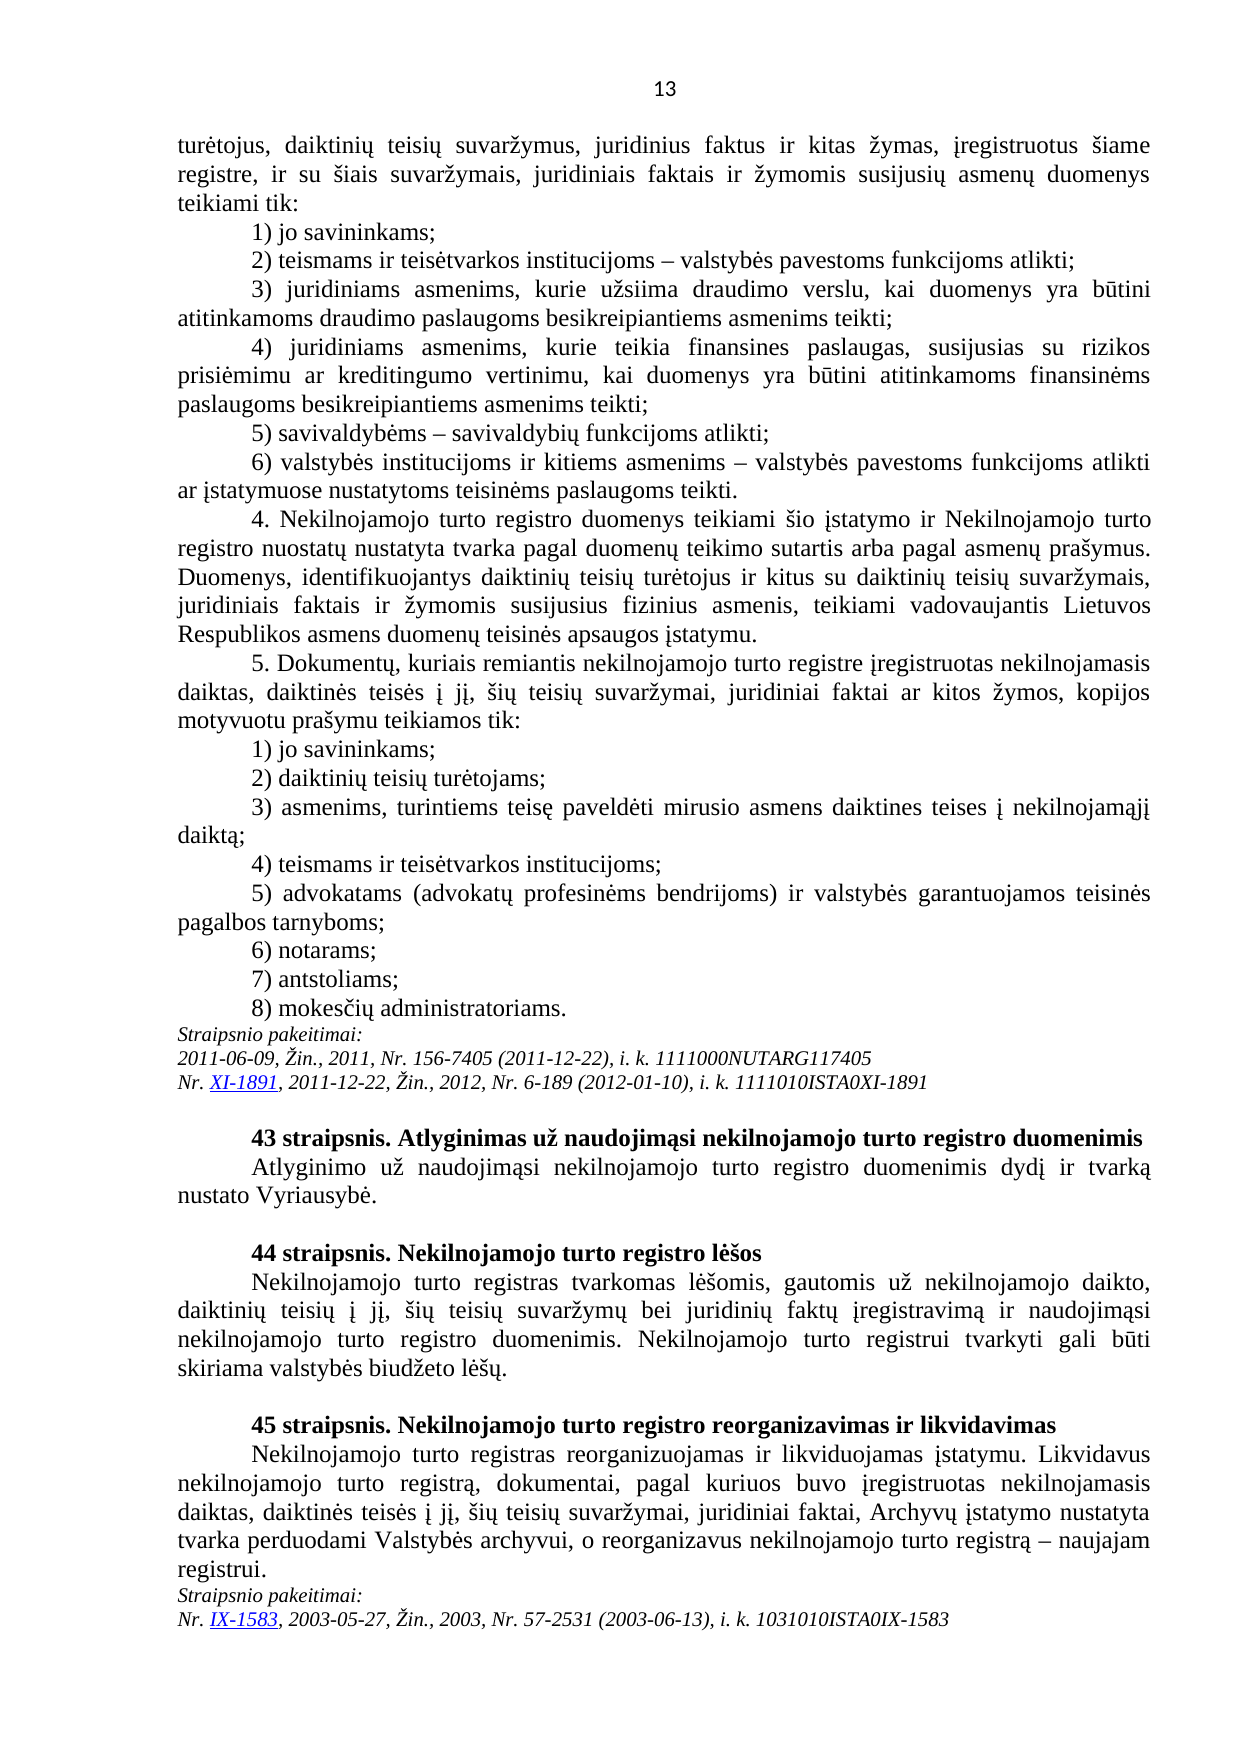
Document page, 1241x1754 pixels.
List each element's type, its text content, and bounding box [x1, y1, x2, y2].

text Nr. XI-1891, 2011-12-22, Žin., 2012, Nr. 6-189 (2012-01-10), i. k. 1111010ISTA0XI-1891 [177, 1070, 1152, 1094]
text 5. Dokumentų, kuriais remiantis nekilnojamojo turto registre įregistruotas nekilnojamasis daiktas, daiktinės teisės į jį, šių teisių suvaržymai, juridiniai faktai ar kitos žymos, kopijos motyvuotu prašymu teikiamos tik: [177, 648, 1152, 734]
text 2) teismams ir teisėtvarkos institucijoms – valstybės pavestoms funkcijoms atlikti; [177, 246, 1152, 274]
text 7) antstoliams; [177, 964, 1152, 993]
text 4) teismams ir teisėtvarkos institucijoms; [177, 849, 1152, 878]
text 1) jo savininkams; [177, 217, 1152, 246]
text 43 straipsnis. Atlyginimas už naudojimąsi nekilnojamojo turto registro duomenimis [251, 1123, 1152, 1152]
text 8) mokesčių administratoriams. [177, 993, 1152, 1022]
text 5) advokatams (advokatų profesinėms bendrijoms) ir valstybės garantuojamos teisinės pagalbos tarnyboms; [177, 878, 1152, 936]
text Straipsnio pakeitimai: [177, 1583, 1152, 1607]
text Atlyginimo už naudojimąsi nekilnojamojo turto registro duomenimis dydį ir tvarką nustato Vyriausybė. [177, 1152, 1152, 1209]
text Straipsnio pakeitimai: [177, 1022, 1152, 1046]
text 1) jo savininkams; [177, 734, 1152, 763]
text 2011-06-09, Žin., 2011, Nr. 156-7405 (2011-12-22), i. k. 1111000NUTARG117405 [177, 1046, 1152, 1070]
text 3) asmenims, turintiems teisę paveldėti mirusio asmens daiktines teises į nekilnojamąjį daiktą; [177, 792, 1152, 849]
text turėtojus, daiktinių teisių suvaržymus, juridinius faktus ir kitas žymas, įregistruotus šiame registre, ir su šiais suvaržymais, juridiniais faktais ir žymomis susijusių asmenų duomenys teikiami tik: [177, 131, 1152, 217]
text Nr. IX-1583, 2003-05-27, Žin., 2003, Nr. 57-2531 (2003-06-13), i. k. 1031010ISTA0IX-1583 [177, 1607, 1152, 1631]
text Nekilnojamojo turto registras reorganizuojamas ir likviduojamas įstatymu. Likvidavus nekilnojamojo turto registrą, dokumentai, pagal kuriuos buvo įregistruotas nekilnojamasis daiktas, daiktinės teisės į jį, šių teisių suvaržymai, juridiniai faktai, Archyvų įstatymo nustatyta tvarka perduodami Valstybės archyvui, o reorganizavus nekilnojamojo turto registrą – naujajam registrui. [177, 1439, 1152, 1583]
text 6) valstybės institucijoms ir kitiems asmenims – valstybės pavestoms funkcijoms atlikti ar įstatymuose nustatytoms teisinėms paslaugoms teikti. [177, 447, 1152, 504]
text 2) daiktinių teisių turėtojams; [177, 763, 1152, 792]
text 4. Nekilnojamojo turto registro duomenys teikiami šio įstatymo ir Nekilnojamojo turto registro nuostatų nustatyta tvarka pagal duomenų teikimo sutartis arba pagal asmenų prašymus. Duomenys, identifikuojantys daiktinių teisių turėtojus ir kitus su daiktinių teisių suvaržymais, juridiniais faktais ir žymomis susijusius fizinius asmenis, teikiami vadovaujantis Lietuvos Respublikos asmens duomenų teisinės apsaugos įstatymu. [177, 504, 1152, 648]
text Nekilnojamojo turto registras tvarkomas lėšomis, gautomis už nekilnojamojo daikto, daiktinių teisių į jį, šių teisių suvaržymų bei juridinių faktų įregistravimą ir naudojimąsi nekilnojamojo turto registro duomenimis. Nekilnojamojo turto registrui tvarkyti gali būti skiriama valstybės biudžeto lėšų. [177, 1267, 1152, 1382]
text 45 straipsnis. Nekilnojamojo turto registro reorganizavimas ir likvidavimas [177, 1410, 1152, 1439]
text 44 straipsnis. Nekilnojamojo turto registro lėšos [177, 1238, 1152, 1267]
text 3) juridiniams asmenims, kurie užsiima draudimo verslu, kai duomenys yra būtini atitinkamoms draudimo paslaugoms besikreipiantiems asmenims teikti; [177, 274, 1152, 332]
text 5) savivaldybėms – savivaldybių funkcijoms atlikti; [177, 418, 1152, 447]
text 6) notarams; [177, 936, 1152, 964]
text 4) juridiniams asmenims, kurie teikia finansines paslaugas, susijusias su rizikos prisiėmimu ar kreditingumo vertinimu, kai duomenys yra būtini atitinkamoms finansinėms paslaugoms besikreipiantiems asmenims teikti; [177, 332, 1152, 418]
